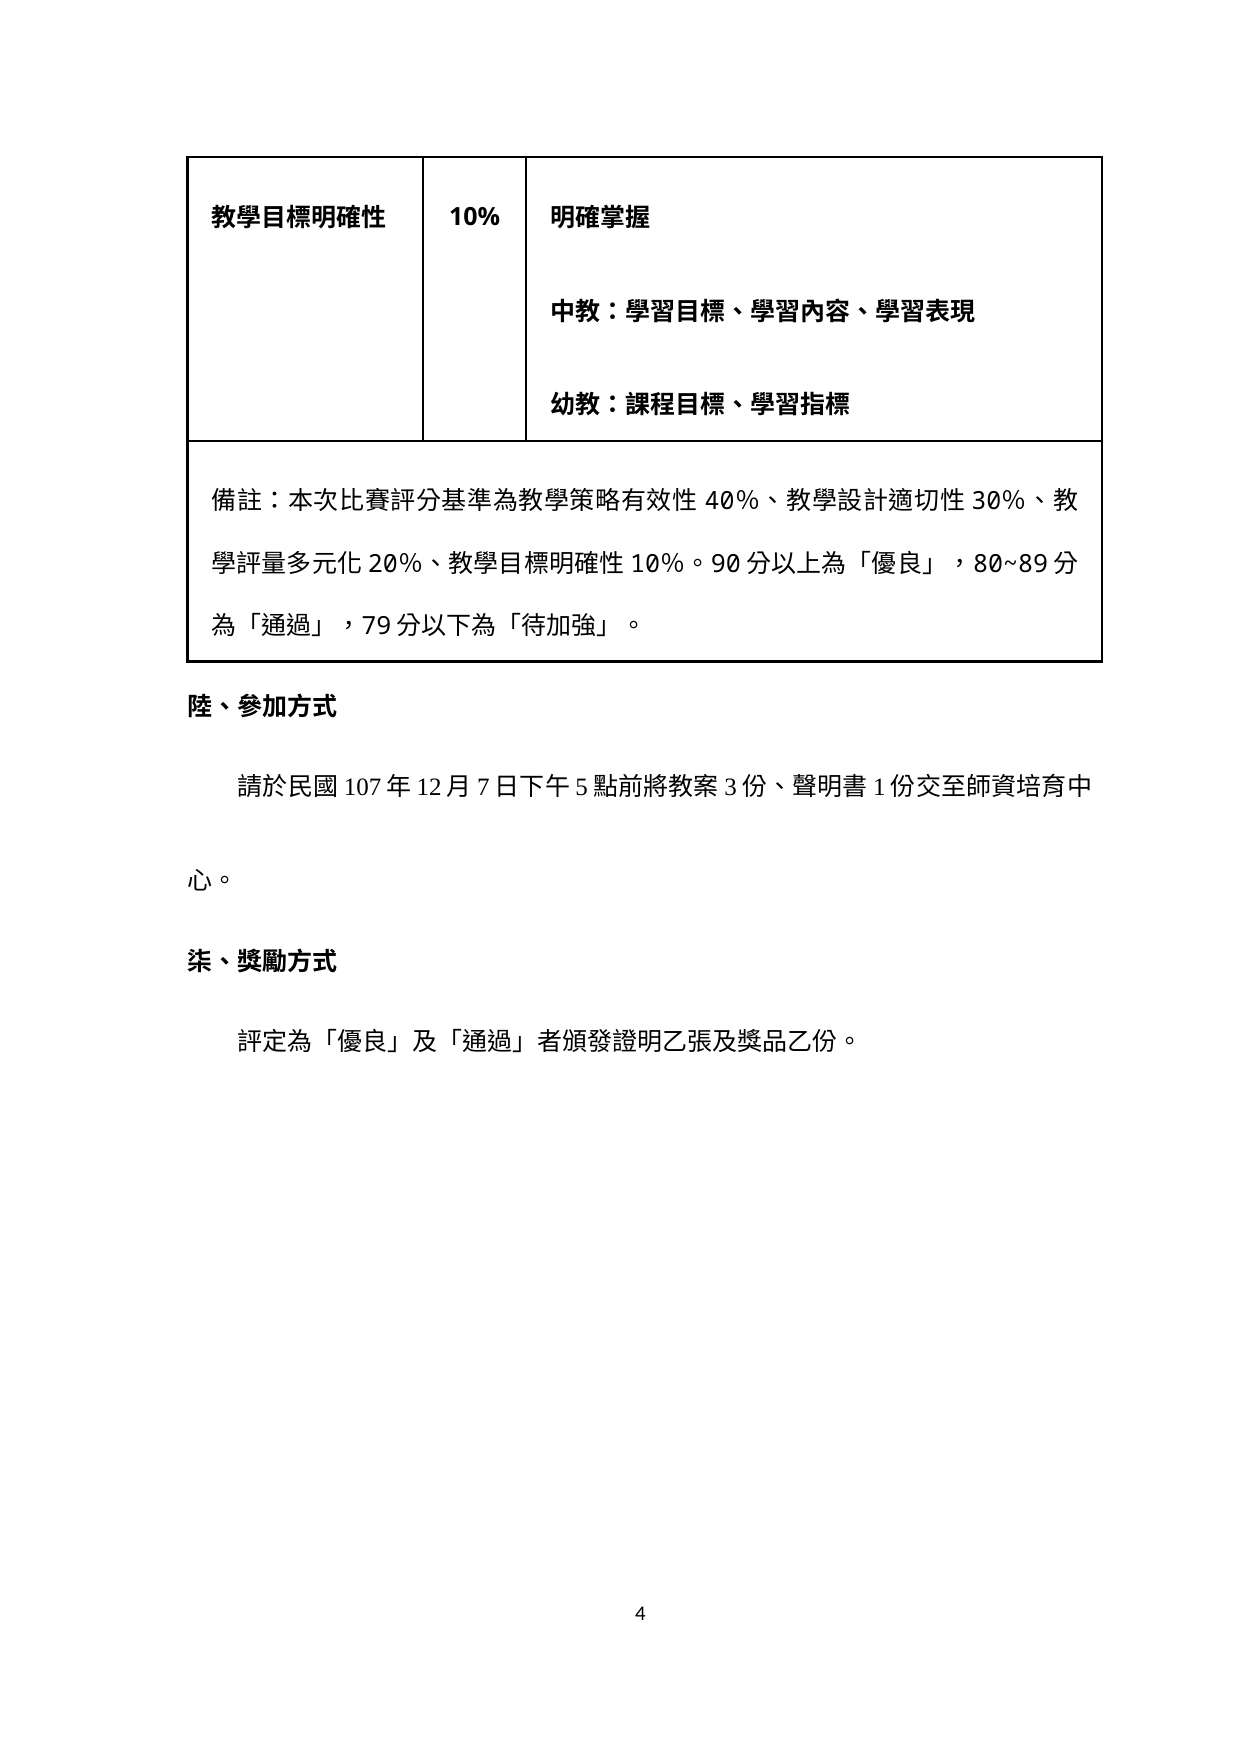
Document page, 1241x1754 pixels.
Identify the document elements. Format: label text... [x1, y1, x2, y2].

table_cell 明確掌握 中教：學習目標、學習內容、學習表現 幼教：課程目標、學習指標 [527, 158, 1101, 439]
table_cell 備註：本次比賽評分基準為教學策略有效性40％、教學設計適切性30％、教學評量多元化20％、教學目標明確性10％。90分以上為「優良」，80~89分為「通過」，79分以下為「待加強」。 [189, 442, 1101, 660]
text 評定為「優良」及「通過」者頒發證明乙張及獎品乙份。 [187, 998, 1093, 1061]
table_cell 教學目標明確性 [189, 158, 422, 439]
subtitle 陸、參加方式 [187, 663, 1093, 725]
text 柒、獎勵方式 [187, 917, 1093, 980]
table_cell 10% [424, 158, 525, 439]
text 請於民國107年12月7日下午5點前將教案3份、聲明書1份交至師資培育中心。 [187, 743, 1093, 899]
